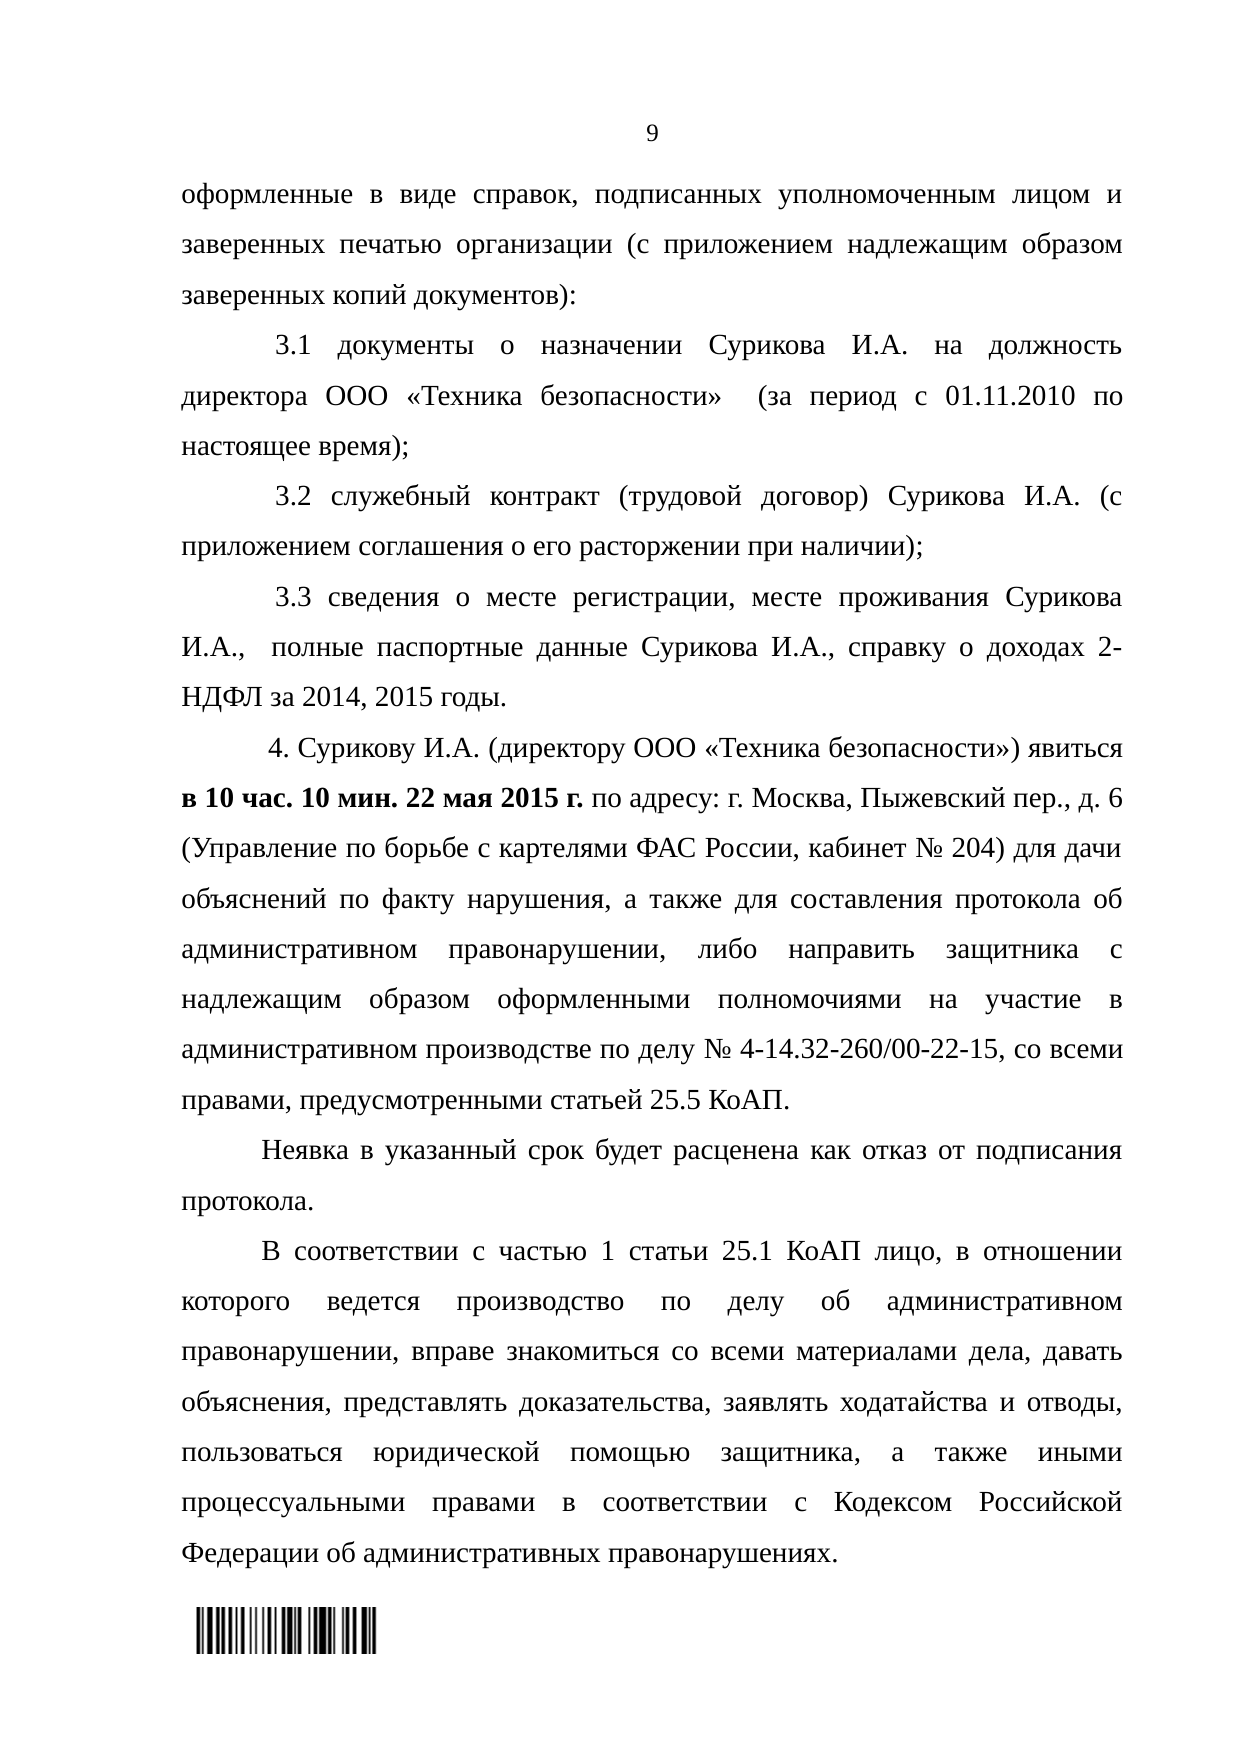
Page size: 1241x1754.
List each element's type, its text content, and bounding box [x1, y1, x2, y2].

text Неявка в указанный срок будет расценена как отказ от подписания протокола. [181, 1132, 1123, 1216]
text В соответствии с частью 1 статьи 25.1 КоАП лицо, в отношении которого ведется производство по делу об административном правонарушении, вправе знакомиться со всеми материалами дела, давать объяснения, представлять доказательства, заявлять ходатайства и отводы, пользоваться юридической помощью защитника, а также иными процессуальными правами в соответствии с Кодексом Российской Федерации об административных правонарушениях. [181, 1233, 1123, 1568]
text 3.2 служебный контракт (трудовой договор) Сурикова И.А. (с приложением соглашения о его расторжении при наличии); [181, 478, 1123, 562]
text 3.3 сведения о месте регистрации, месте проживания Сурикова И.А., полные паспортные данные Сурикова И.А., справку о доходах 2-НДФЛ за 2014, 2015 годы. [181, 579, 1123, 713]
list оформленные в виде справок, подписанных уполномоченным лицом и заверенных печатью организации (с приложением надлежащим образом заверенных копий документов): [181, 176, 1123, 311]
text 3.1 документы о назначении Сурикова И.А. на должность директора ООО «Техника безопасности» (за период с 01.11.2010 по настоящее время); [181, 327, 1123, 461]
picture [181, 1607, 394, 1654]
list 4. Сурикову И.А. (директору ООО «Техника безопасности») явиться в 10 час. 10 мин. 22 мая 2015 г. по адресу: г. Москва, Пыжевский пер., д. 6 (Управление по борьбе с картелями ФАС России, кабинет № 204) для дачи объяснений по факту нарушения, а также для составления протокола об административном правонарушении, либо направить защитника с надлежащим образом оформленными полномочиями на участие в административном производстве по делу № 4-14.32-260/00-22-15, со всеми правами, предусмотренными статьей 25.5 КоАП. [181, 730, 1123, 1116]
